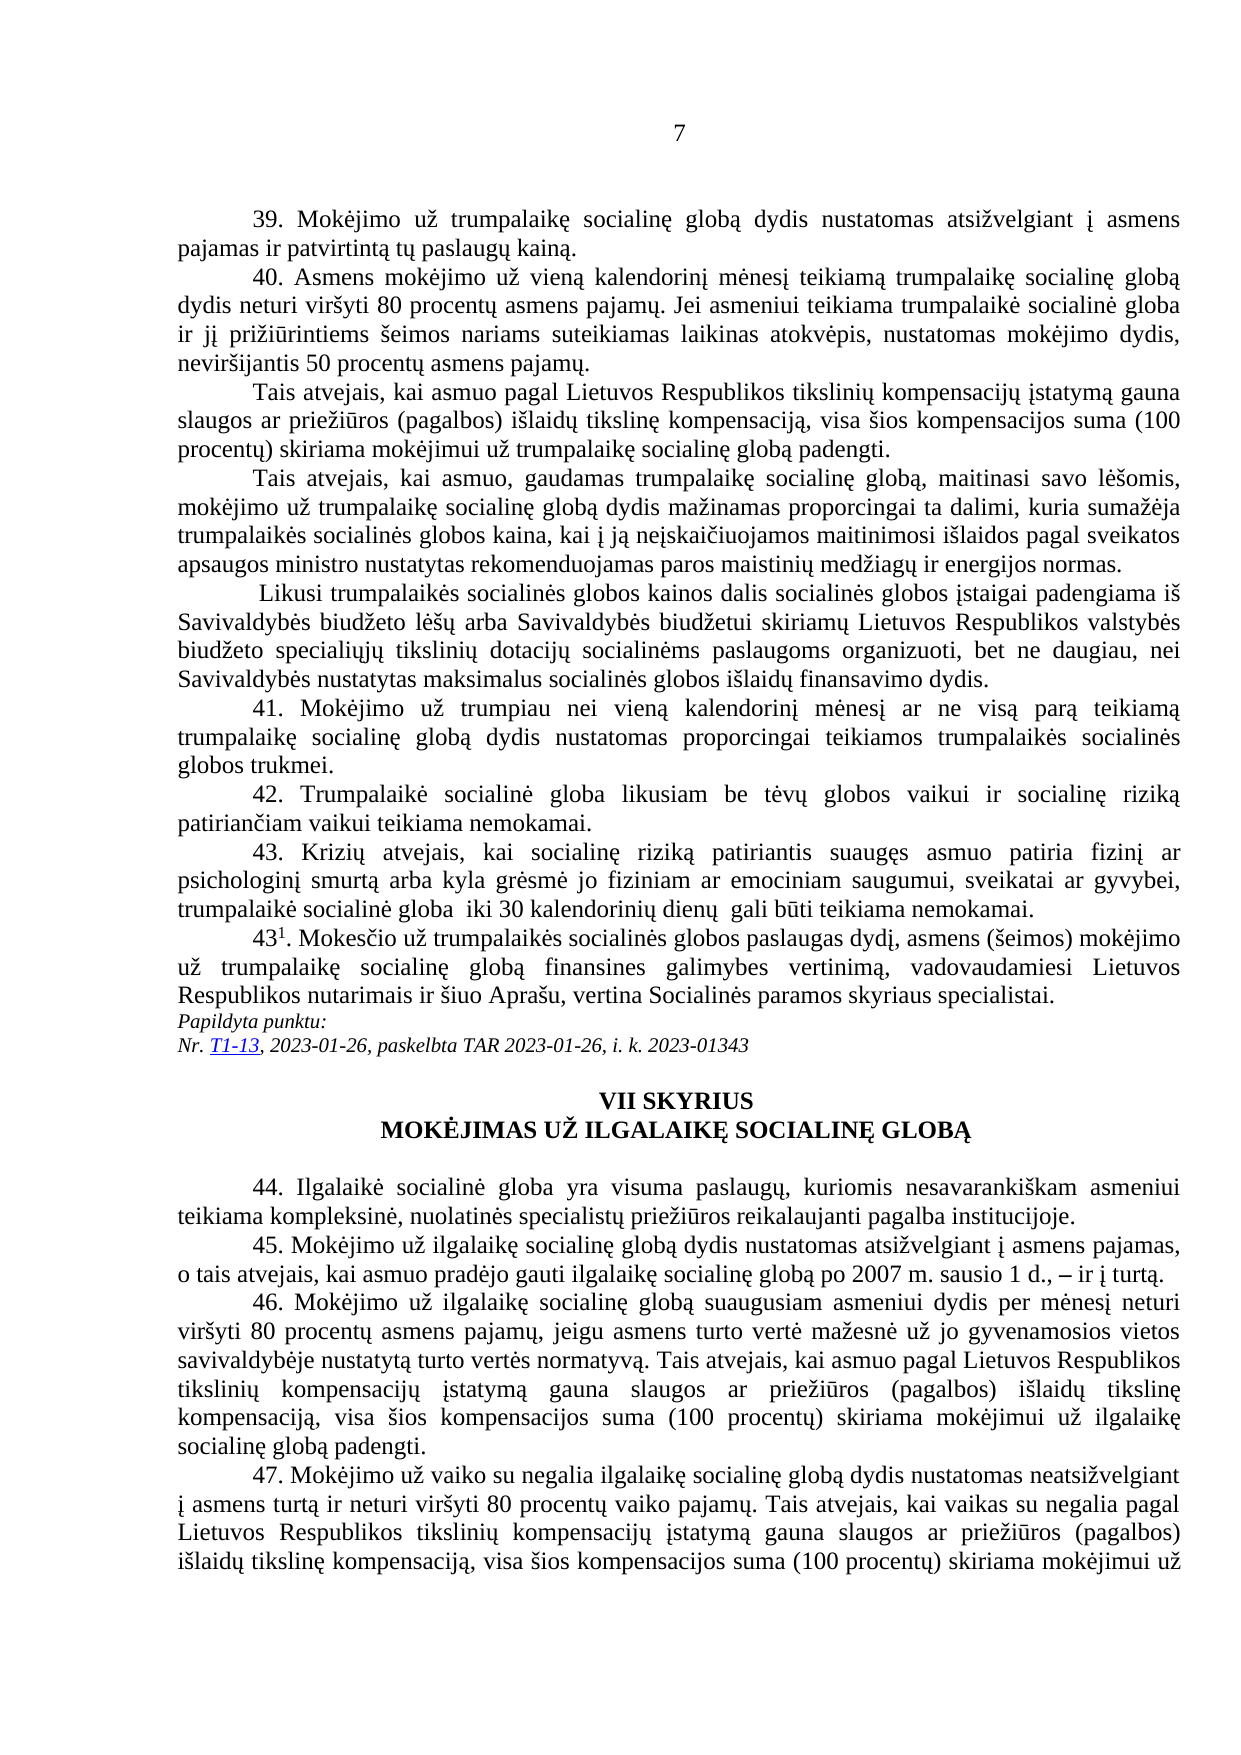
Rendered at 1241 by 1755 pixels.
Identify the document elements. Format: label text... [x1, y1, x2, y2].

text 46. Mokėjimo už ilgalaikę socialinę globą suaugusiam asmeniui dydis per mėnesį neturi viršyti 80 procentų asmens pajamų, jeigu asmens turto vertė mažesnė už jo gyvenamosios vietos savivaldybėje nustatytą turto vertės normatyvą. Tais atvejais, kai asmuo pagal Lietuvos Respublikos tikslinių kompensacijų įstatymą gauna slaugos ar priežiūros (pagalbos) išlaidų tikslinę kompensaciją, visa šios kompensacijos suma (100 procentų) skiriama mokėjimui už ilgalaikę socialinę globą padengti. [177, 1287, 1181, 1460]
text 43. Krizių atvejais, kai socialinę riziką patiriantis suaugęs asmuo patiria fizinį ar psichologinį smurtą arba kyla grėsmė jo fiziniam ar emociniam saugumui, sveikatai ar gyvybei, trumpalaikė socialinė globa iki 30 kalendorinių dienų gali būti teikiama nemokamai. [177, 837, 1181, 923]
text 39. Mokėjimo už trumpalaikę socialinę globą dydis nustatomas atsižvelgiant į asmens pajamas ir patvirtintą tų paslaugų kainą. [177, 204, 1181, 262]
text Tais atvejais, kai asmuo, gaudamas trumpalaikę socialinę globą, maitinasi savo lėšomis, mokėjimo už trumpalaikę socialinę globą dydis mažinamas proporcingai ta dalimi, kuria sumažėja trumpalaikės socialinės globos kaina, kai į ją neįskaičiuojamos maitinimosi išlaidos pagal sveikatos apsaugos ministro nustatytas rekomenduojamas paros maistinių medžiagų ir energijos normas. [177, 463, 1181, 578]
text 40. Asmens mokėjimo už vieną kalendorinį mėnesį teikiamą trumpalaikę socialinę globą dydis neturi viršyti 80 procentų asmens pajamų. Jei asmeniui teikiama trumpalaikė socialinė globa ir jį prižiūrintiems šeimos nariams suteikiamas laikinas atokvėpis, nustatomas mokėjimo dydis, neviršijantis 50 procentų asmens pajamų. [177, 262, 1181, 377]
text Papildyta punktu: [177, 1009, 1181, 1033]
text Nr. T1-13, 2023-01-26, paskelbta TAR 2023-01-26, i. k. 2023-01343 [177, 1033, 1181, 1057]
text 44. Ilgalaikė socialinė globa yra visuma paslaugų, kuriomis nesavarankiškam asmeniui teikiama kompleksinė, nuolatinės specialistų priežiūros reikalaujanti pagalba institucijoje. [177, 1172, 1181, 1230]
text MOKĖJIMAS UŽ ILGALAIKĘ SOCIALINĘ GLOBĄ [177, 1115, 1181, 1144]
text Likusi trumpalaikės socialinės globos kainos dalis socialinės globos įstaigai padengiama iš Savivaldybės biudžeto lėšų arba Savivaldybės biudžetui skiriamų Lietuvos Respublikos valstybės biudžeto specialiųjų tikslinių dotacijų socialinėms paslaugoms organizuoti, bet ne daugiau, nei Savivaldybės nustatytas maksimalus socialinės globos išlaidų finansavimo dydis. [177, 578, 1181, 693]
text 47. Mokėjimo už vaiko su negalia ilgalaikę socialinę globą dydis nustatomas neatsižvelgiant į asmens turtą ir neturi viršyti 80 procentų vaiko pajamų. Tais atvejais, kai vaikas su negalia pagal Lietuvos Respublikos tikslinių kompensacijų įstatymą gauna slaugos ar priežiūros (pagalbos) išlaidų tikslinę kompensaciją, visa šios kompensacijos suma (100 procentų) skiriama mokėjimui už [177, 1460, 1181, 1575]
text VII SKYRIUS [177, 1086, 1181, 1115]
text 45. Mokėjimo už ilgalaikę socialinę globą dydis nustatomas atsižvelgiant į asmens pajamas, o tais atvejais, kai asmuo pradėjo gauti ilgalaikę socialinę globą po 2007 m. sausio 1 d., – ir į turtą. [177, 1230, 1181, 1287]
text 41. Mokėjimo už trumpiau nei vieną kalendorinį mėnesį ar ne visą parą teikiamą trumpalaikę socialinę globą dydis nustatomas proporcingai teikiamos trumpalaikės socialinės globos trukmei. [177, 693, 1181, 779]
text Tais atvejais, kai asmuo pagal Lietuvos Respublikos tikslinių kompensacijų įstatymą gauna slaugos ar priežiūros (pagalbos) išlaidų tikslinę kompensaciją, visa šios kompensacijos suma (100 procentų) skiriama mokėjimui už trumpalaikę socialinę globą padengti. [177, 377, 1181, 463]
text 431. Mokesčio už trumpalaikės socialinės globos paslaugas dydį, asmens (šeimos) mokėjimo už trumpalaikę socialinę globą finansines galimybes vertinimą, vadovaudamiesi Lietuvos Respublikos nutarimais ir šiuo Aprašu, vertina Socialinės paramos skyriaus specialistai. [177, 923, 1181, 1009]
text 42. Trumpalaikė socialinė globa likusiam be tėvų globos vaikui ir socialinę riziką patiriančiam vaikui teikiama nemokamai. [177, 779, 1181, 837]
